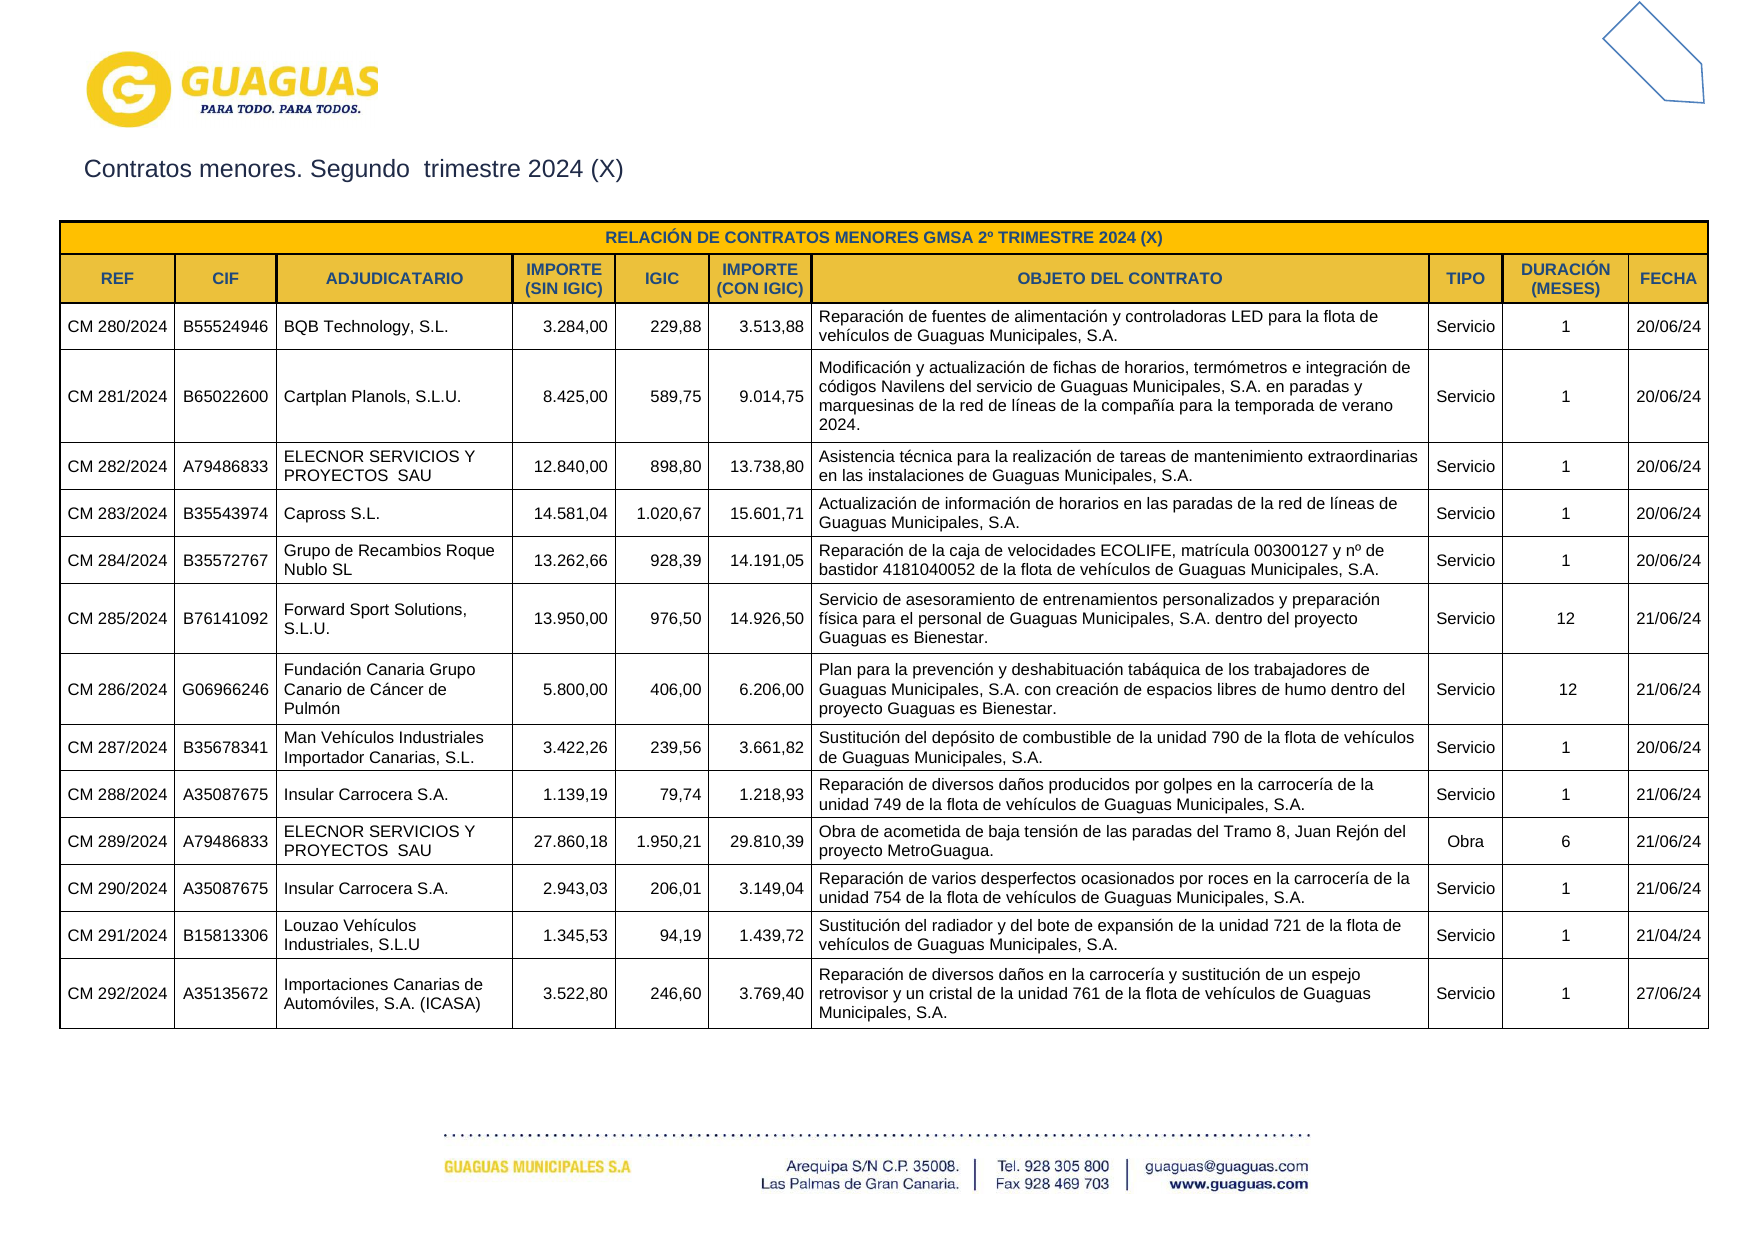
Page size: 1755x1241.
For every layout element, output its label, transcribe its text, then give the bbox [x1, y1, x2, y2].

table_cell 21/04/24 [1629, 912, 1708, 958]
table_cell A79486833 [175, 818, 276, 864]
table_cell Servicio [1429, 725, 1502, 770]
table_cell CM 281/2024 [61, 350, 174, 442]
table_cell Sustitución del radiador y del bote de expansión de la unidad 721 de la flota de vehículos de Guaguas Municipales, S.A. [812, 912, 1428, 958]
table_cell 3.522,80 [513, 959, 615, 1028]
table_cell 20/06/24 [1629, 443, 1708, 489]
table_cell Plan para la prevención y deshabituación tabáquica de los trabajadores de Guaguas Municipales, S.A. con creación de espacios libres de humo dentro del proyecto Guaguas es Bienestar. [812, 654, 1428, 723]
table_cell 21/06/24 [1629, 771, 1708, 817]
table_cell ELECNOR SERVICIOS Y PROYECTOS SAU [277, 818, 512, 864]
table_cell CM 286/2024 [61, 654, 174, 723]
table_cell Importaciones Canarias de Automóviles, S.A. (ICASA) [277, 959, 512, 1028]
table_cell Servicio [1429, 654, 1502, 723]
table_cell CM 288/2024 [61, 771, 174, 817]
table_cell Servicio [1429, 912, 1502, 958]
table_cell 1 [1503, 771, 1628, 817]
table_cell 3.149,04 [709, 865, 811, 911]
table_cell A35087675 [175, 771, 276, 817]
table_cell Servicio [1429, 537, 1502, 583]
table_cell Obra de acometida de baja tensión de las paradas del Tramo 8, Juan Rejón del proyecto MetroGuagua. [812, 818, 1428, 864]
table_cell 1 [1503, 725, 1628, 770]
table_cell CM 289/2024 [61, 818, 174, 864]
table_cell 12 [1503, 584, 1628, 653]
table_cell CM 284/2024 [61, 537, 174, 583]
table_cell B35678341 [175, 725, 276, 770]
table_cell 976,50 [616, 584, 708, 653]
table_cell Reparación de varios desperfectos ocasionados por roces en la carrocería de la unidad 754 de la flota de vehículos de Guaguas Municipales, S.A. [812, 865, 1428, 911]
table_cell 3.513,88 [709, 304, 811, 348]
table_cell 206,01 [616, 865, 708, 911]
table_cell CM 283/2024 [61, 490, 174, 536]
table_cell ELECNOR SERVICIOS Y PROYECTOS SAU [277, 443, 512, 489]
table_cell 928,39 [616, 537, 708, 583]
table_cell B65022600 [175, 350, 276, 442]
table_cell 1 [1503, 350, 1628, 442]
table_cell 239,56 [616, 725, 708, 770]
table_cell 20/06/24 [1629, 304, 1708, 348]
table_cell CM 290/2024 [61, 865, 174, 911]
table_cell 27.860,18 [513, 818, 615, 864]
table_cell Man Vehículos Industriales Importador Canarias, S.L. [277, 725, 512, 770]
table_cell Capross S.L. [277, 490, 512, 536]
table_cell 21/06/24 [1629, 584, 1708, 653]
table_cell Forward Sport Solutions, S.L.U. [277, 584, 512, 653]
table_cell Servicio [1429, 865, 1502, 911]
table_cell A35135672 [175, 959, 276, 1028]
table_cell Servicio [1429, 304, 1502, 348]
table_cell 406,00 [616, 654, 708, 723]
table_cell Reparación de diversos daños producidos por golpes en la carrocería de la unidad 749 de la flota de vehículos de Guaguas Municipales, S.A. [812, 771, 1428, 817]
table_cell 246,60 [616, 959, 708, 1028]
table_cell REF [61, 255, 174, 302]
table_cell OBJETO DEL CONTRATO [813, 255, 1428, 302]
table_cell 21/06/24 [1629, 654, 1708, 723]
table_cell 8.425,00 [513, 350, 615, 442]
table_cell 6.206,00 [709, 654, 811, 723]
table_cell 14.926,50 [709, 584, 811, 653]
table_cell Servicio [1429, 959, 1502, 1028]
table_cell 21/06/24 [1629, 818, 1708, 864]
table_cell 1 [1503, 490, 1628, 536]
table_cell CM 285/2024 [61, 584, 174, 653]
table_cell B55524946 [175, 304, 276, 348]
table_cell 3.769,40 [709, 959, 811, 1028]
table_cell 1 [1503, 537, 1628, 583]
text Contratos menores. Segundo trimestre 2024 (X) [84, 154, 1694, 183]
table_cell Grupo de Recambios Roque Nublo SL [277, 537, 512, 583]
table_cell B76141092 [175, 584, 276, 653]
table_cell 5.800,00 [513, 654, 615, 723]
table_cell CM 282/2024 [61, 443, 174, 489]
table_cell 94,19 [616, 912, 708, 958]
table_cell 27/06/24 [1629, 959, 1708, 1028]
table_cell 1.218,93 [709, 771, 811, 817]
table_cell CM 291/2024 [61, 912, 174, 958]
table_cell 1.950,21 [616, 818, 708, 864]
table_cell A35087675 [175, 865, 276, 911]
table_cell 9.014,75 [709, 350, 811, 442]
table_cell 12 [1503, 654, 1628, 723]
table_cell 1 [1503, 959, 1628, 1028]
table_cell TIPO [1430, 255, 1501, 302]
table_cell G06966246 [175, 654, 276, 723]
table_cell Reparación de la caja de velocidades ECOLIFE, matrícula 00300127 y nº de bastidor 4181040052 de la flota de vehículos de Guaguas Municipales, S.A. [812, 537, 1428, 583]
table_cell A79486833 [175, 443, 276, 489]
table_cell 3.661,82 [709, 725, 811, 770]
table_cell 13.262,66 [513, 537, 615, 583]
table_cell CIF [176, 255, 275, 302]
table_cell Servicio de asesoramiento de entrenamientos personalizados y preparación física para el personal de Guaguas Municipales, S.A. dentro del proyecto Guaguas es Bienestar. [812, 584, 1428, 653]
table_cell ADJUDICATARIO [278, 255, 511, 302]
table_cell IMPORTE (CON IGIC) [710, 255, 810, 302]
table_cell BQB Technology, S.L. [277, 304, 512, 348]
table_cell B15813306 [175, 912, 276, 958]
table_cell 13.738,80 [709, 443, 811, 489]
table_cell 1 [1503, 304, 1628, 348]
table_cell 898,80 [616, 443, 708, 489]
table_cell Servicio [1429, 771, 1502, 817]
table_cell 79,74 [616, 771, 708, 817]
table_cell CM 292/2024 [61, 959, 174, 1028]
table_cell 20/06/24 [1629, 537, 1708, 583]
table_cell DURACIÓN (MESES) [1504, 255, 1628, 302]
table_cell Actualización de información de horarios en las paradas de la red de líneas de Guaguas Municipales, S.A. [812, 490, 1428, 536]
table_cell B35572767 [175, 537, 276, 583]
table_cell 20/06/24 [1629, 490, 1708, 536]
table_cell IGIC [616, 255, 708, 302]
picture [443, 1134, 1311, 1194]
table_cell CM 287/2024 [61, 725, 174, 770]
table_cell 2.943,03 [513, 865, 615, 911]
table_cell 1.139,19 [513, 771, 615, 817]
table_cell 3.284,00 [513, 304, 615, 348]
table_cell 21/06/24 [1629, 865, 1708, 911]
table_cell 14.191,05 [709, 537, 811, 583]
table_cell 15.601,71 [709, 490, 811, 536]
table_cell 20/06/24 [1629, 725, 1708, 770]
table_cell 14.581,04 [513, 490, 615, 536]
table_cell FECHA [1629, 255, 1707, 302]
table_cell Modificación y actualización de fichas de horarios, termómetros e integración de códigos Navilens del servicio de Guaguas Municipales, S.A. en paradas y marquesinas de la red de líneas de la compañía para la temporada de verano 2024. [812, 350, 1428, 442]
table_cell 1 [1503, 443, 1628, 489]
table_cell 1.020,67 [616, 490, 708, 536]
table_cell Reparación de diversos daños en la carrocería y sustitución de un espejo retrovisor y un cristal de la unidad 761 de la flota de vehículos de Guaguas Municipales, S.A. [812, 959, 1428, 1028]
table_cell 3.422,26 [513, 725, 615, 770]
table_cell Cartplan Planols, S.L.U. [277, 350, 512, 442]
table_cell 589,75 [616, 350, 708, 442]
table_cell 1.345,53 [513, 912, 615, 958]
table_cell 20/06/24 [1629, 350, 1708, 442]
table_cell Fundación Canaria Grupo Canario de Cáncer de Pulmón [277, 654, 512, 723]
table_cell Servicio [1429, 584, 1502, 653]
table_cell Insular Carrocera S.A. [277, 865, 512, 911]
table_cell Servicio [1429, 350, 1502, 442]
table_cell 229,88 [616, 304, 708, 348]
table_cell B35543974 [175, 490, 276, 536]
table_cell 1 [1503, 912, 1628, 958]
table_cell Obra [1429, 818, 1502, 864]
picture [86, 51, 378, 128]
table_cell Servicio [1429, 490, 1502, 536]
table_cell IMPORTE (SIN IGIC) [514, 255, 614, 302]
table_header RELACIÓN DE CONTRATOS MENORES GMSA 2º TRIMESTRE 2024 (X) [61, 223, 1707, 253]
table_cell 29.810,39 [709, 818, 811, 864]
table_cell Insular Carrocera S.A. [277, 771, 512, 817]
table_cell Louzao Vehículos Industriales, S.L.U [277, 912, 512, 958]
table_cell 13.950,00 [513, 584, 615, 653]
table_cell CM 280/2024 [61, 304, 174, 348]
table_cell Reparación de fuentes de alimentación y controladoras LED para la flota de vehículos de Guaguas Municipales, S.A. [812, 304, 1428, 348]
table_cell Servicio [1429, 443, 1502, 489]
table_cell 1.439,72 [709, 912, 811, 958]
table_cell Sustitución del depósito de combustible de la unidad 790 de la flota de vehículos de Guaguas Municipales, S.A. [812, 725, 1428, 770]
table_cell 6 [1503, 818, 1628, 864]
table_cell 1 [1503, 865, 1628, 911]
table_cell Asistencia técnica para la realización de tareas de mantenimiento extraordinarias en las instalaciones de Guaguas Municipales, S.A. [812, 443, 1428, 489]
table_cell 12.840,00 [513, 443, 615, 489]
